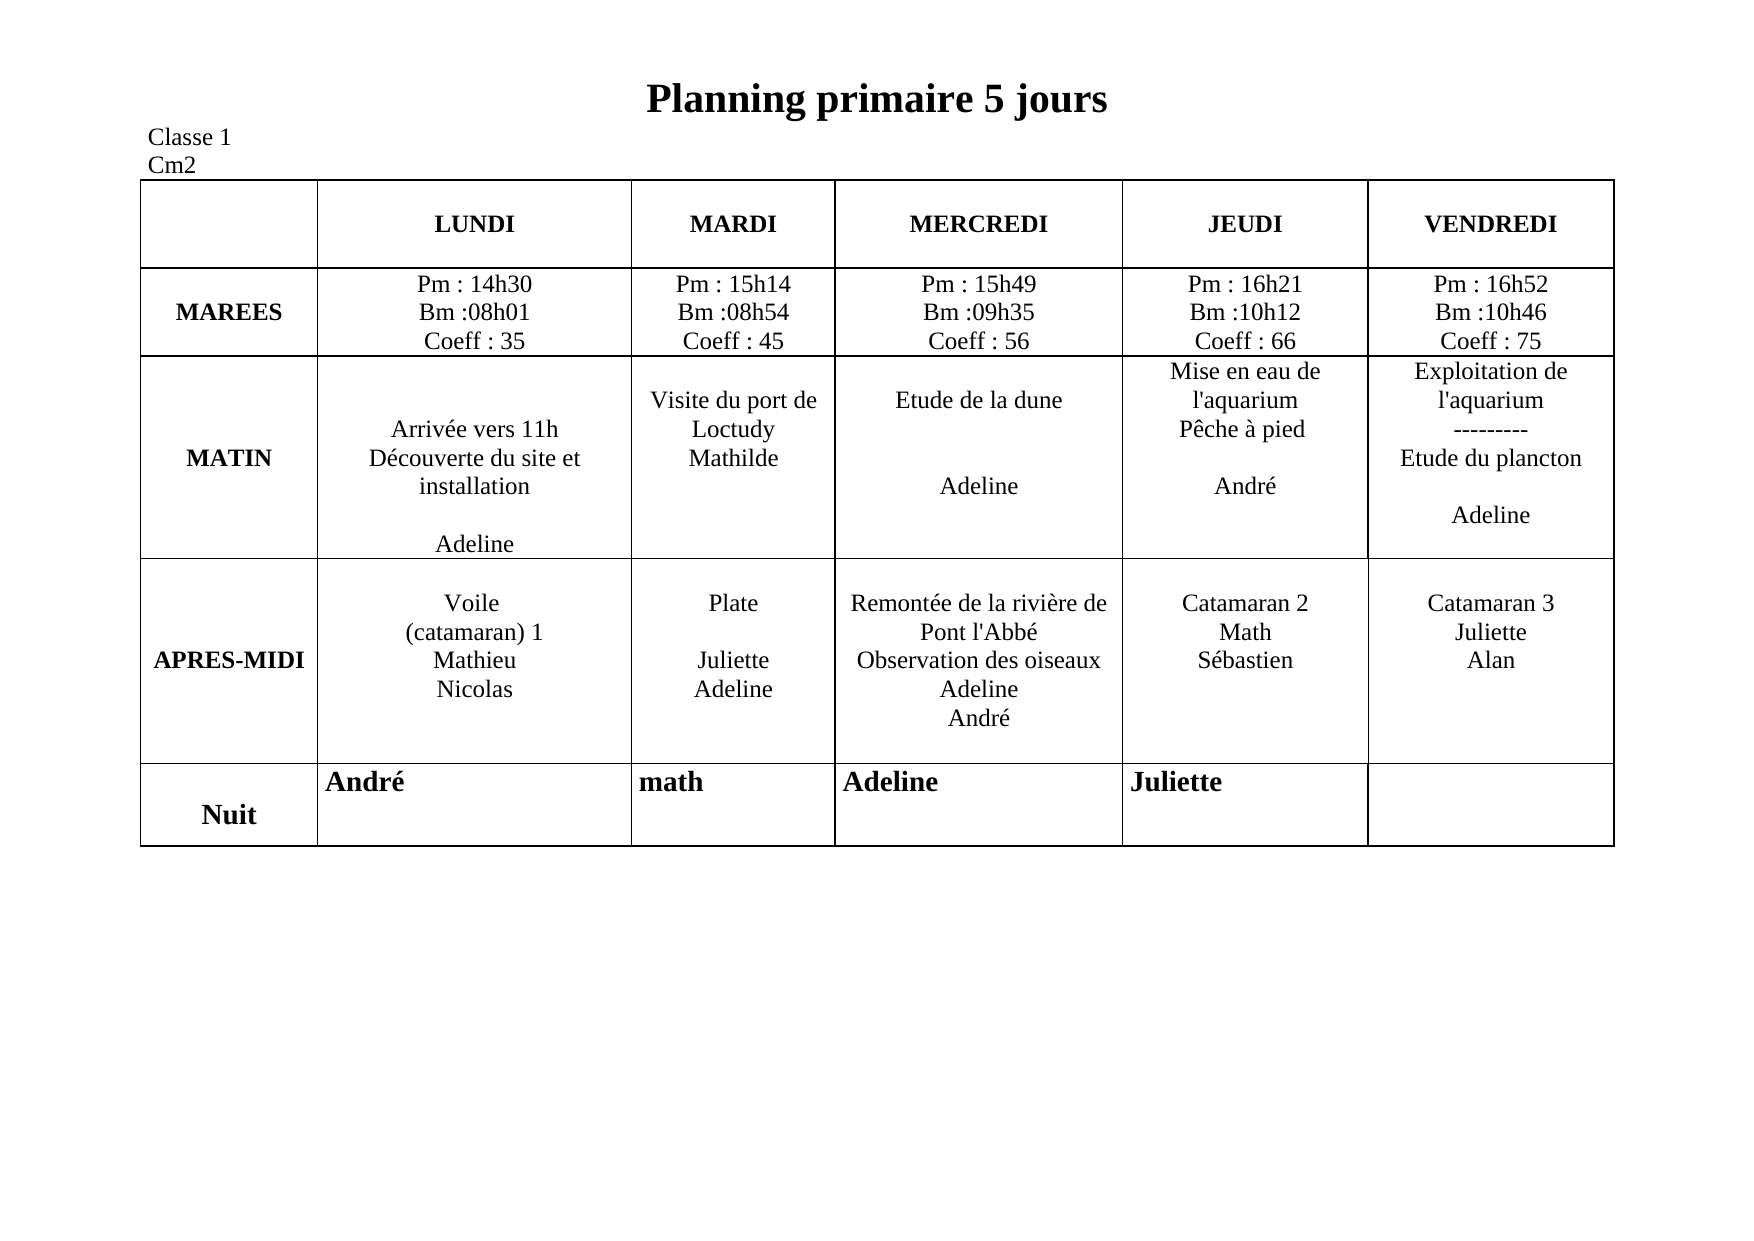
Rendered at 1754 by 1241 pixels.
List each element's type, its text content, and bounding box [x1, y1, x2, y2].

text Cm2 [148, 151, 1606, 179]
table_header LUNDI [318, 181, 631, 267]
table_cell Nuit [141, 764, 317, 845]
table_cell Exploitation de l'aquarium --------- Etude du plancton Adeline [1369, 357, 1613, 558]
table_cell Remontée de la rivière de Pont l'Abbé Observation des oiseaux Adeline André [836, 559, 1122, 762]
table_cell Pm : 15h14 Bm :08h54 Coeff : 45 [632, 269, 834, 355]
table_cell Plate Juliette Adeline [632, 559, 834, 762]
table_cell Voile (catamaran) 1 Mathieu Nicolas [318, 559, 631, 762]
table_cell Adeline [836, 764, 1122, 845]
table_cell Catamaran 2 Math Sébastien [1123, 559, 1368, 762]
text Classe 1 [148, 122, 1606, 151]
table_header MARDI [632, 181, 834, 267]
table_cell Visite du port de Loctudy Mathilde [632, 357, 834, 558]
table_cell Pm : 16h52 Bm :10h46 Coeff : 75 [1369, 269, 1613, 355]
table_header JEUDI [1123, 181, 1367, 267]
table_cell Pm : 14h30 Bm :08h01 Coeff : 35 [318, 269, 631, 355]
table_cell MATIN [141, 357, 317, 558]
table_cell MAREES [141, 269, 317, 355]
table_cell Etude de la dune Adeline [836, 357, 1122, 558]
table_header [141, 181, 317, 267]
table_cell APRES-MIDI [141, 559, 317, 762]
table_cell Catamaran 3 Juliette Alan [1369, 559, 1613, 762]
table_cell Arrivée vers 11h Découverte du site et installation Adeline [318, 357, 631, 558]
table_cell math [632, 764, 834, 845]
table_cell Juliette [1123, 764, 1367, 845]
table_header VENDREDI [1369, 181, 1613, 267]
table_cell André [318, 764, 631, 845]
table_header MERCREDI [836, 181, 1122, 267]
table_cell Mise en eau de l'aquarium Pêche à pied André [1123, 357, 1367, 558]
table_cell Pm : 15h49 Bm :09h35 Coeff : 56 [836, 269, 1122, 355]
subtitle Planning primaire 5 jours [148, 74, 1606, 122]
table_cell [1369, 764, 1613, 845]
table_cell Pm : 16h21 Bm :10h12 Coeff : 66 [1123, 269, 1367, 355]
